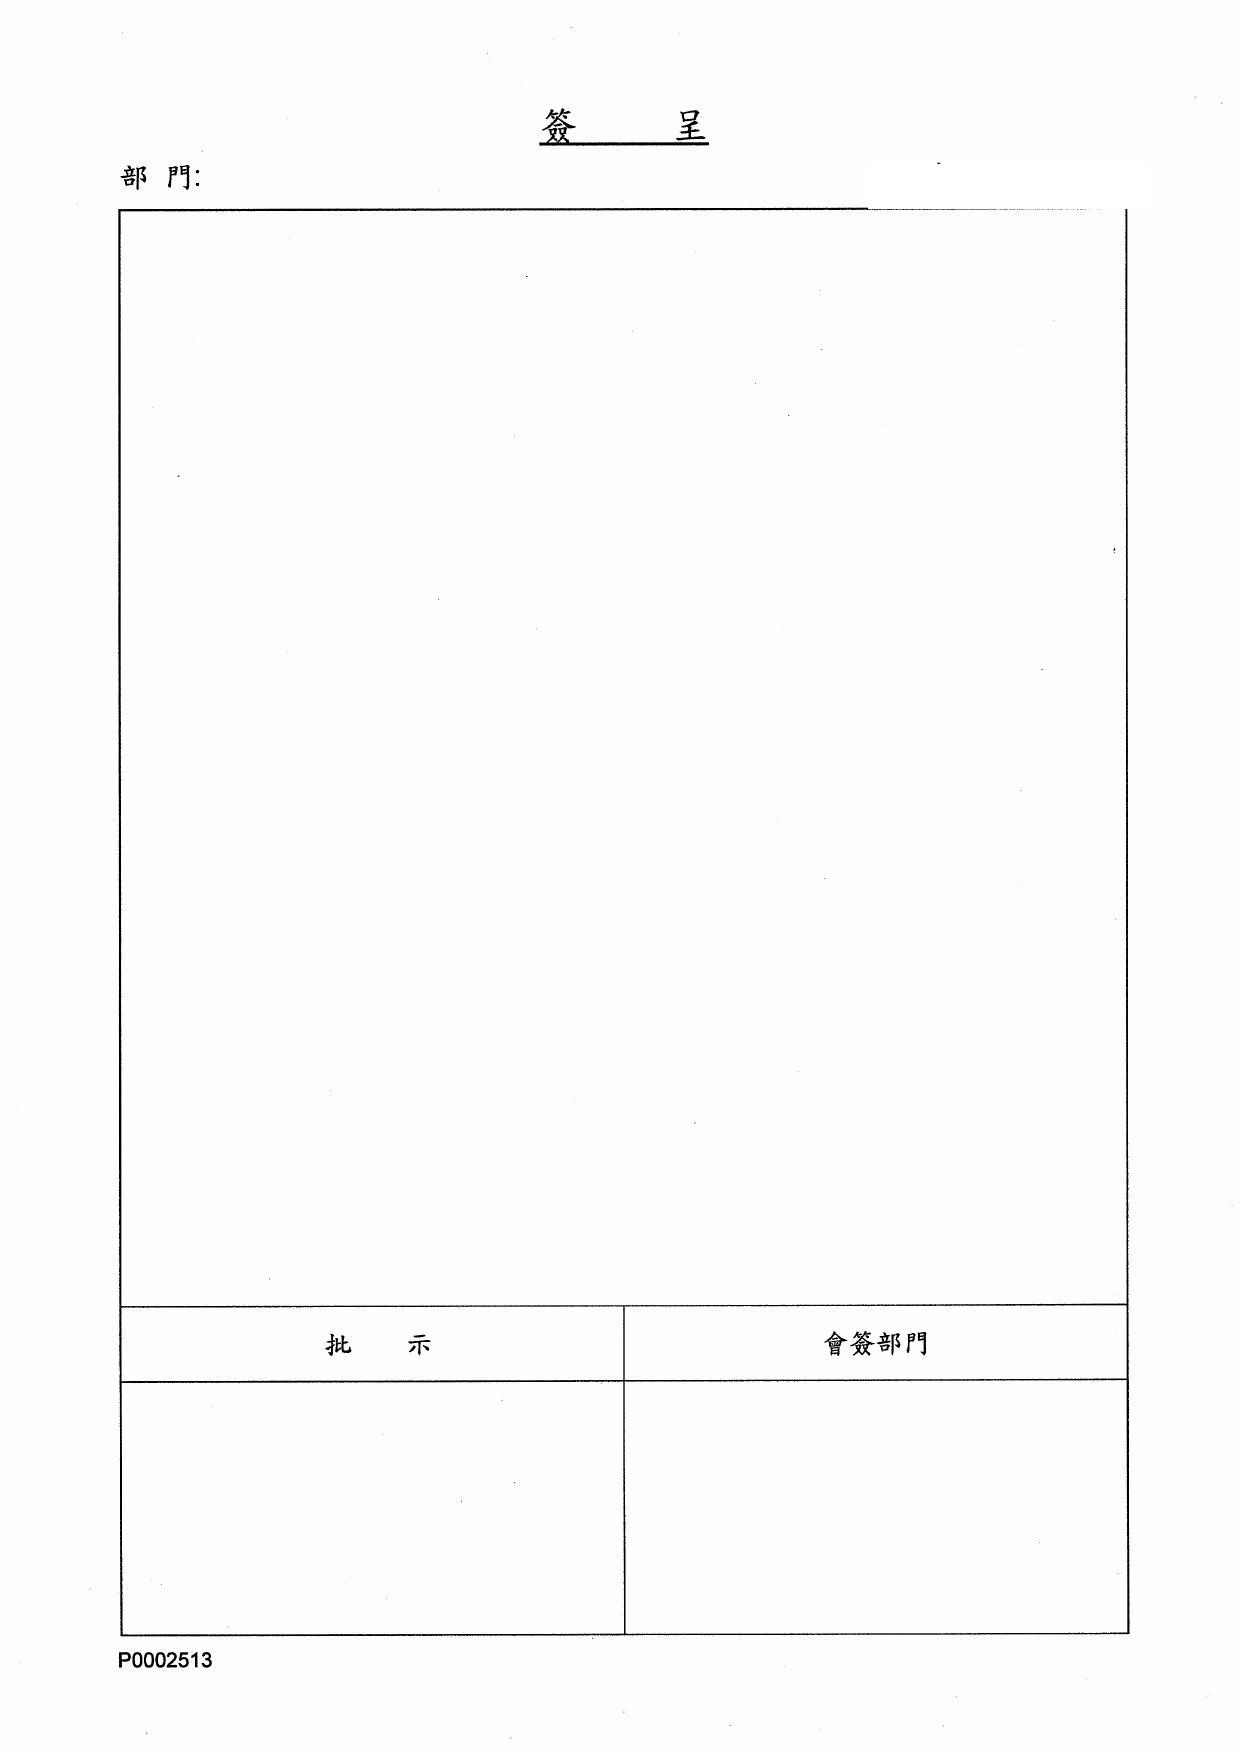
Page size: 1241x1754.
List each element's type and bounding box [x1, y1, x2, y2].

table_header [1035, 166, 1133, 204]
table_header [961, 166, 1035, 204]
table_header [871, 166, 961, 204]
